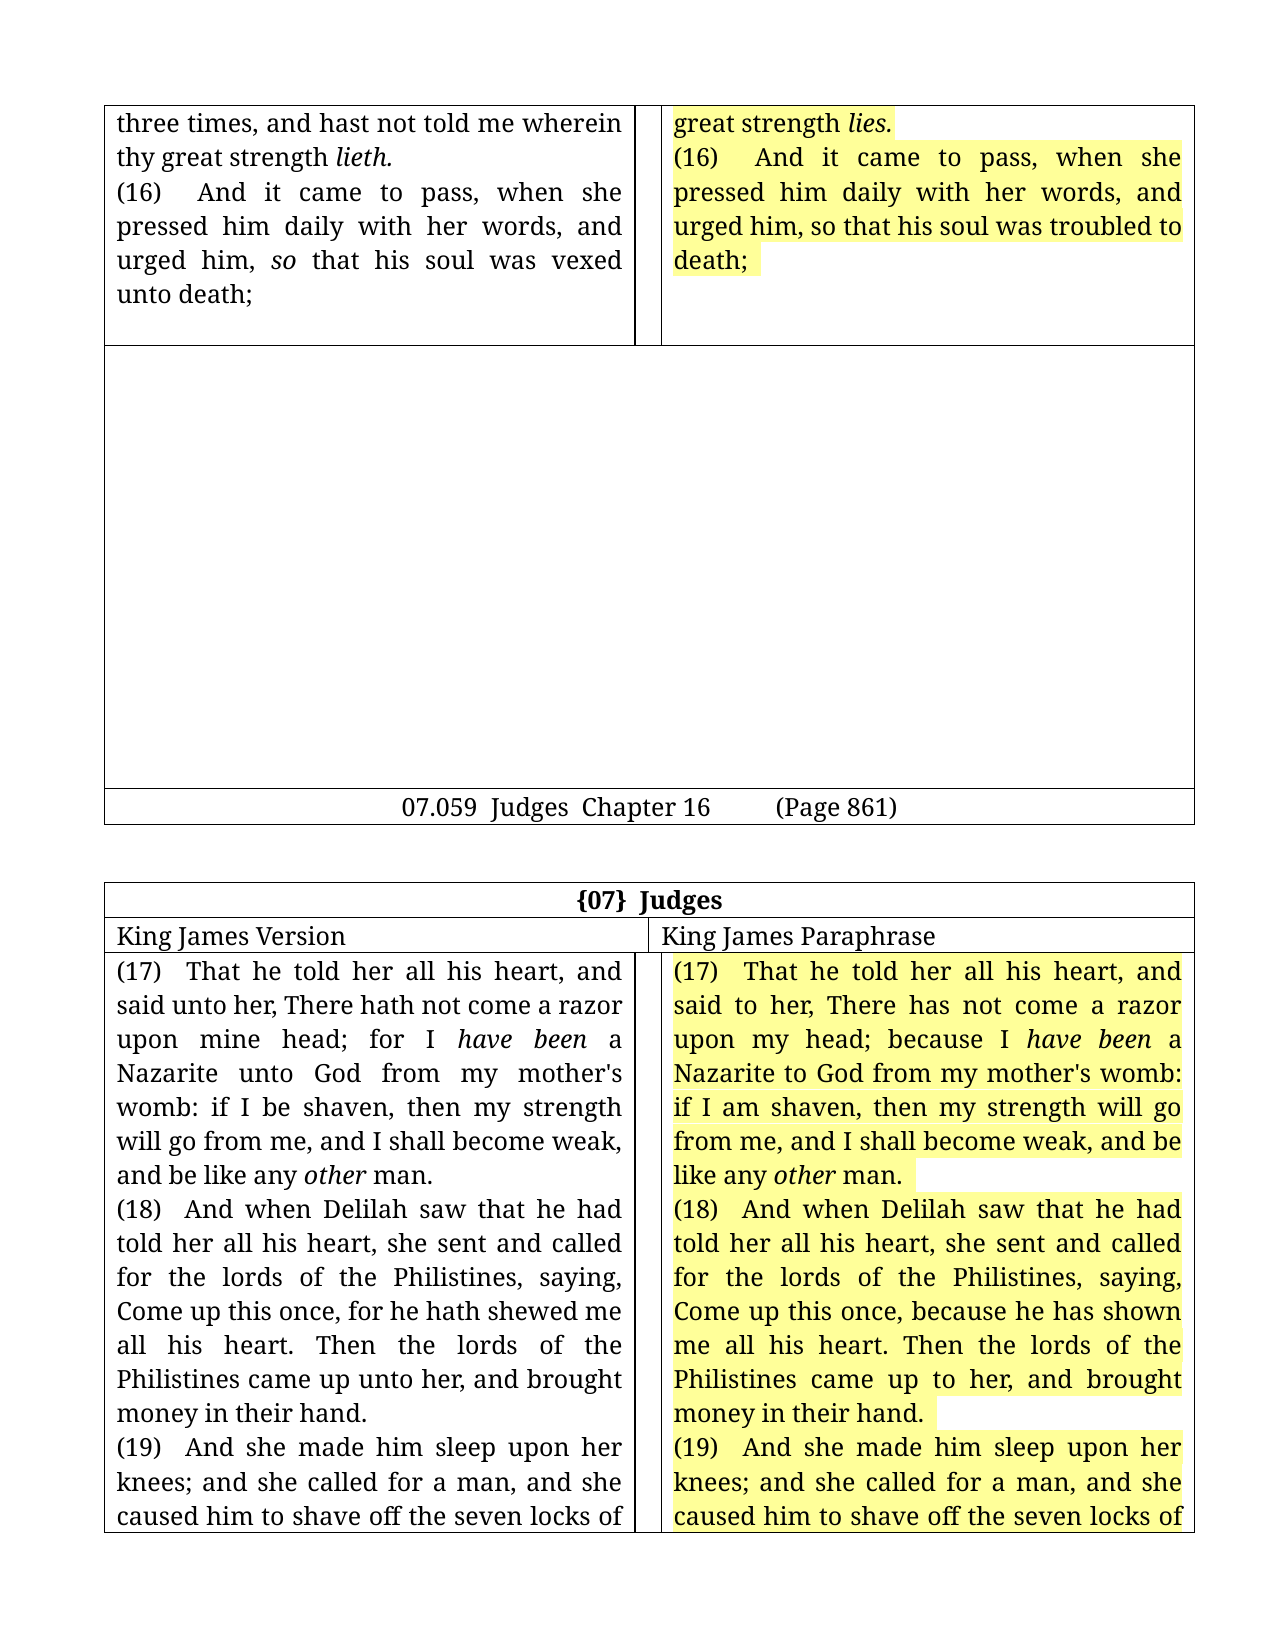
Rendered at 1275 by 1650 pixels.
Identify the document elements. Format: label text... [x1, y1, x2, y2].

table_cell [636, 106, 661, 344]
table_header {07} Judges [105, 883, 1194, 917]
table_cell [636, 953, 661, 1532]
table_cell three times, and hast not told me wherein thy great strength lieth. (16) And it came to pass, when she pressed him daily with her words, and urged him, so that his soul was vexed unto death; [105, 106, 634, 344]
table_cell King James Paraphrase [649, 918, 1194, 952]
table_cell King James Version [105, 918, 648, 952]
table_cell great strength lies. (16) And it came to pass, when she pressed him daily with her words, and urged him, so that his soul was troubled to death; [662, 106, 1194, 344]
table_cell [105, 346, 1194, 788]
table_cell (17) That he told her all his heart, and said unto her, There hath not come a razor upon mine head; for I have been a Nazarite unto God from my mother's womb: if I be shaven, then my strength will go from me, and I shall become weak, and be like any other man. (18) And when Delilah saw that he had told her all his heart, she sent and called for the lords of the Philistines, saying, Come up this once, for he hath shewed me all his heart. Then the lords of the Philistines came up unto her, and brought money in their hand. (19) And she made him sleep upon her knees; and she called for a man, and she caused him to shave off the seven locks of [105, 953, 634, 1532]
table_cell 07.059 Judges Chapter 16 (Page 861) [105, 789, 1194, 823]
table_cell (17) That he told her all his heart, and said to her, There has not come a razor upon my head; because I have been a Nazarite to God from my mother's womb: if I am shaven, then my strength will go from me, and I shall become weak, and be like any other man. (18) And when Delilah saw that he had told her all his heart, she sent and called for the lords of the Philistines, saying, Come up this once, because he has shown me all his heart. Then the lords of the Philistines came up to her, and brought money in their hand. (19) And she made him sleep upon her knees; and she called for a man, and she caused him to shave off the seven locks of [662, 953, 1194, 1532]
